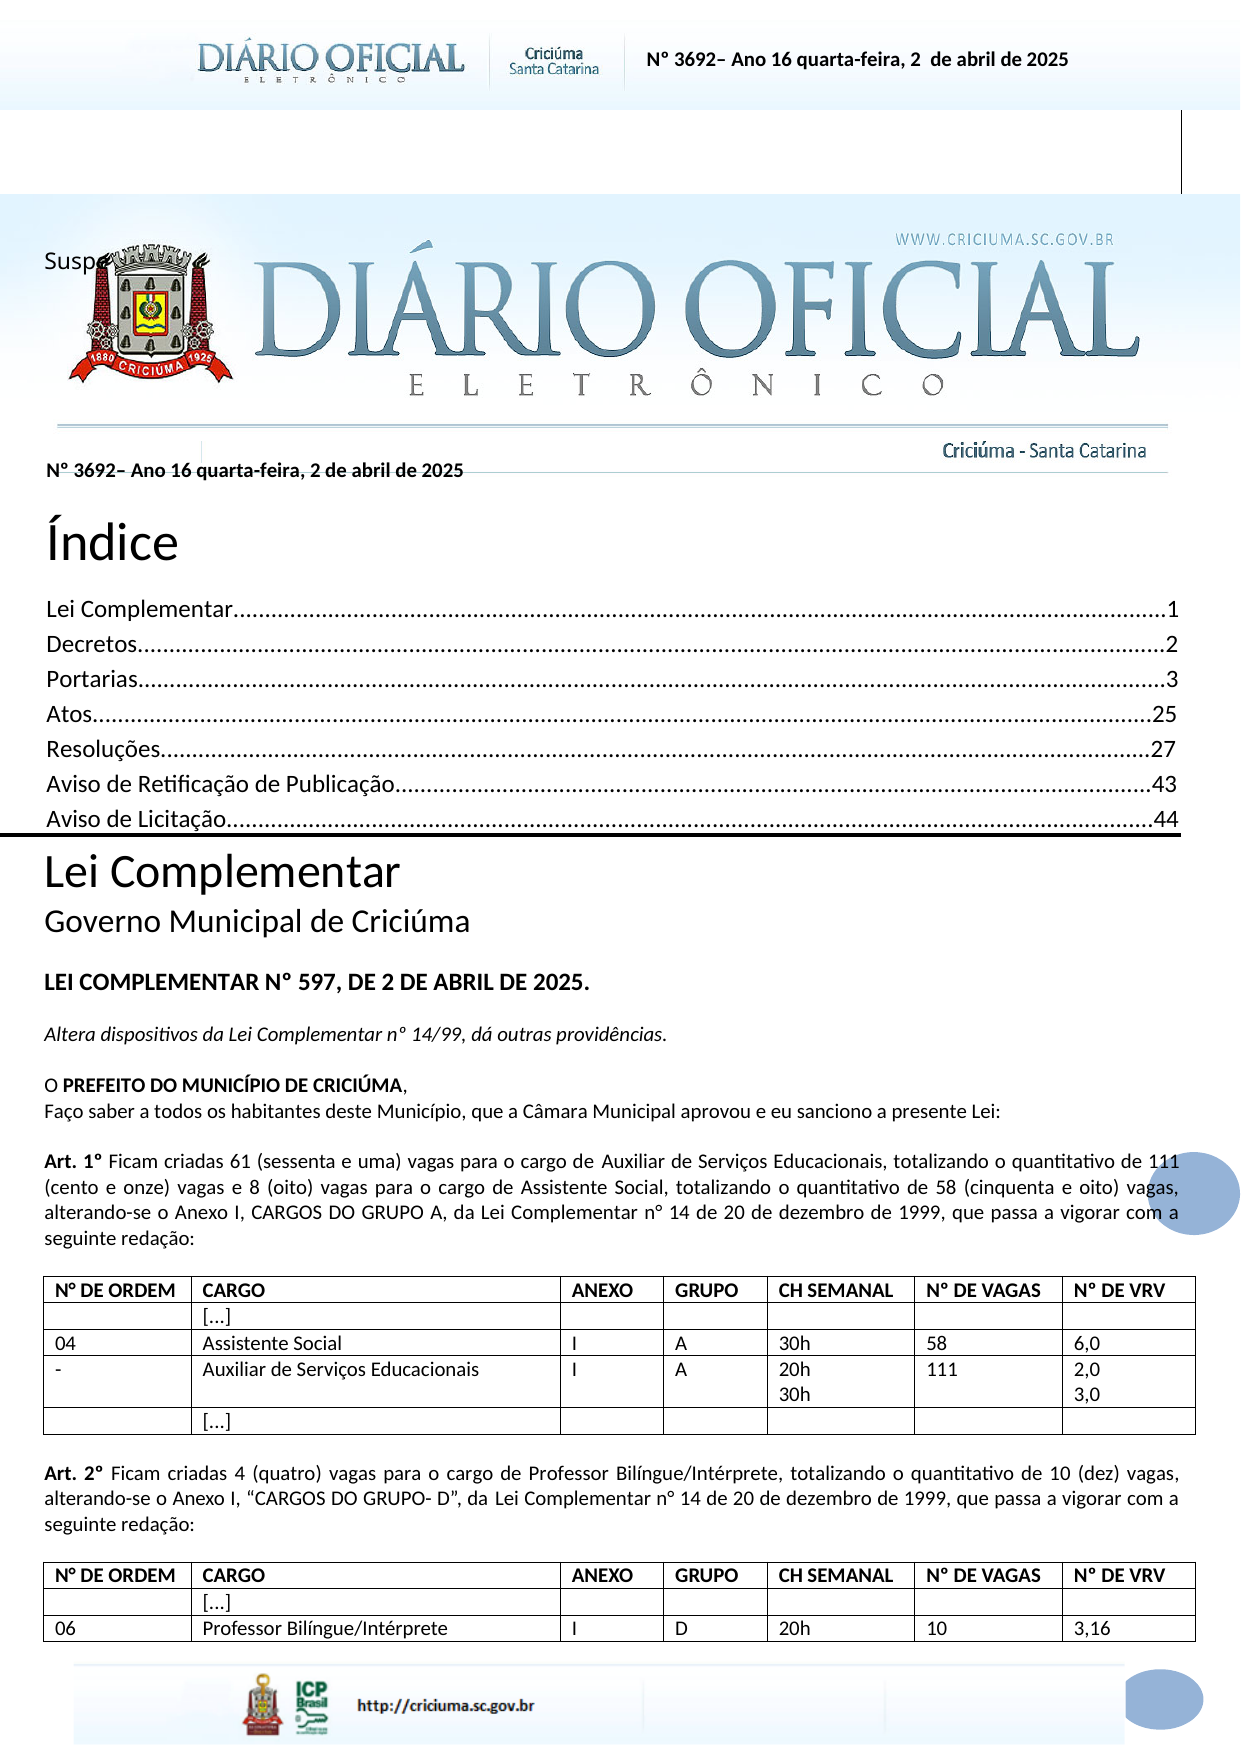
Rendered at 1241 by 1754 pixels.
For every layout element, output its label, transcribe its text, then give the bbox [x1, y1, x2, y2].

text Faço saber a todos os habitantes deste Município, que a Câmara Municipal aprovou e eu sanciono a presente Lei: [44, 1098, 1181, 1123]
text Lei Complementar [44, 841, 1181, 899]
text Portarias...................................................................................................................................................................3 [0, 663, 1181, 693]
table_cell Professor Bilíngue/Intérprete [192, 1616, 560, 1641]
table_header N° DE ORDEM [44, 1277, 191, 1302]
table_cell 10 [915, 1616, 1062, 1641]
table_cell 20h [768, 1616, 914, 1641]
table_cell [...] [192, 1303, 560, 1329]
table_header ANEXO [561, 1277, 663, 1302]
table_cell I [561, 1330, 663, 1355]
table_header GRUPO [664, 1563, 767, 1588]
text LEI COMPLEMENTAR Nº 597, DE 2 DE ABRIL DE 2025. [44, 966, 1181, 996]
table_cell [...] [192, 1408, 560, 1433]
text Governo Municipal de Criciúma [44, 899, 1181, 940]
table_cell Assistente Social [192, 1330, 560, 1355]
table_cell - [44, 1356, 191, 1407]
table_header N° DE ORDEM [44, 1563, 191, 1588]
table_cell [...] [192, 1589, 560, 1614]
table_header ANEXO [561, 1563, 663, 1588]
text Art. 1º Ficam criadas 61 (sessenta e uma) vagas para o cargo de Auxiliar de Serviços Educacionais, totalizando o quantitativo de 111 (cento e onze) vagas e 8 (oito) vagas para o cargo de Assistente Social, totalizando o quantitativo de 58 (cinquenta e oito) vagas, alterando-se o Anexo I, CARGOS DO GRUPO A, da Lei Complementar n° 14 de 20 de dezembro de 1999, que passa a vigorar com a seguinte redação: [44, 1149, 1181, 1250]
table_cell [915, 1408, 1062, 1433]
table_cell 04 [44, 1330, 191, 1355]
table_cell A [664, 1330, 767, 1355]
text Art. 2º Ficam criadas 4 (quatro) vagas para o cargo de Professor Bilíngue/Intérprete, totalizando o quantitativo de 10 (dez) vagas, alterando-se o Anexo I, “CARGOS DO GRUPO- D”, da Lei Complementar n° 14 de 20 de dezembro de 1999, que passa a vigorar com a seguinte redação: [44, 1460, 1181, 1536]
table_header GRUPO [664, 1277, 767, 1302]
text Resoluções.............................................................................................................................................................27 [0, 733, 1181, 763]
table_cell A [664, 1356, 767, 1407]
table_cell [915, 1589, 1062, 1614]
text Decretos...................................................................................................................................................................2 [0, 628, 1181, 658]
table_header CH SEMANAL [768, 1563, 914, 1588]
table_cell [1063, 1589, 1195, 1614]
table_header CARGO [192, 1277, 560, 1302]
table_cell [768, 1303, 914, 1329]
table_header Nº DE VAGAS [915, 1277, 1062, 1302]
table_cell [1063, 1303, 1195, 1329]
table_cell 06 [44, 1616, 191, 1641]
table_cell 111 [915, 1356, 1062, 1407]
table_cell 3,16 [1063, 1616, 1195, 1641]
table_cell [561, 1589, 663, 1614]
table_cell [561, 1408, 663, 1433]
table_cell 58 [915, 1330, 1062, 1355]
table_header CARGO [192, 1563, 560, 1588]
text Altera dispositivos da Lei Complementar nº 14/99, dá outras providências. [44, 1022, 1181, 1047]
table_cell 2,0 3,0 [1063, 1356, 1195, 1407]
table_cell [664, 1303, 767, 1329]
text Lei Complementar....................................................................................................................................................1 [0, 593, 1181, 623]
text O PREFEITO DO MUNICÍPIO DE CRICIÚMA, [44, 1072, 1181, 1098]
table_cell [915, 1303, 1062, 1329]
table_cell [44, 1408, 191, 1433]
text Aviso de Licitação...................................................................................................................................................44 [0, 803, 1181, 833]
table_header CH SEMANAL [768, 1277, 914, 1302]
table_header Nº DE VAGAS [915, 1563, 1062, 1588]
table_header Nº DE VRV [1063, 1277, 1195, 1302]
table_cell Auxiliar de Serviços Educacionais [192, 1356, 560, 1407]
table_cell [664, 1589, 767, 1614]
text Aviso de Retificação de Publicação........................................................................................................................43 [0, 768, 1181, 798]
table_cell [1063, 1408, 1195, 1433]
table_cell [664, 1408, 767, 1433]
table_cell I [561, 1616, 663, 1641]
table_cell [768, 1408, 914, 1433]
table_cell 20h 30h [768, 1356, 914, 1407]
table_cell [44, 1589, 191, 1614]
table_cell 30h [768, 1330, 914, 1355]
table_cell 6,0 [1063, 1330, 1195, 1355]
text Atos........................................................................................................................................................................25 [0, 698, 1181, 728]
table_cell I [561, 1356, 663, 1407]
table_cell [768, 1589, 914, 1614]
table_header Nº DE VRV [1063, 1563, 1195, 1588]
table_cell D [664, 1616, 767, 1641]
table_cell [44, 1303, 191, 1329]
table_cell [561, 1303, 663, 1329]
